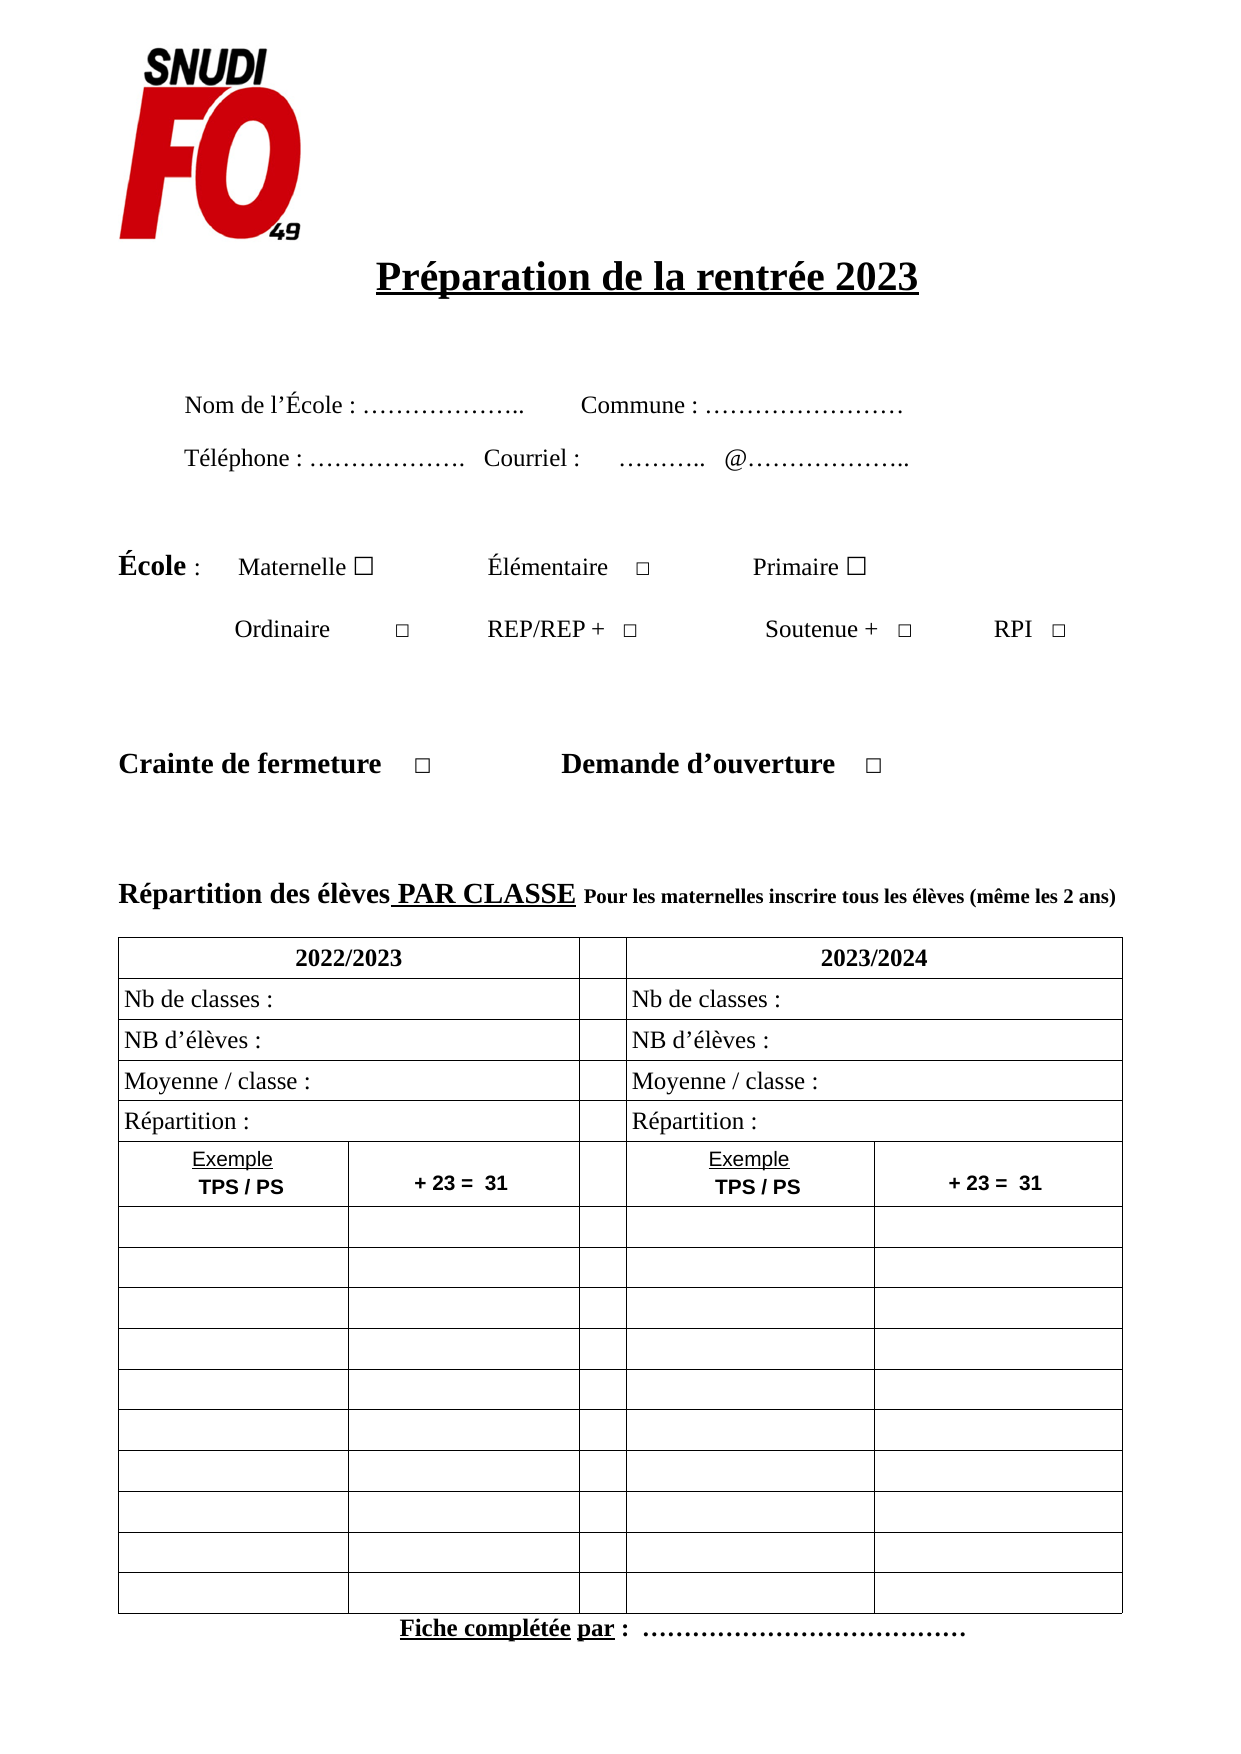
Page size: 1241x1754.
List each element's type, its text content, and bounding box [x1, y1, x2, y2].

table_cell [580, 1061, 626, 1100]
table_cell [119, 1370, 348, 1409]
table_cell Nb de classes : [627, 979, 1122, 1019]
table_cell + 23 = 31 [349, 1142, 579, 1206]
table_cell [580, 1451, 626, 1491]
table_cell [627, 1207, 874, 1246]
table_cell [875, 1492, 1122, 1531]
table_cell [349, 1573, 579, 1613]
table_cell [349, 1533, 579, 1572]
table_cell [875, 1410, 1122, 1450]
table_cell [875, 1207, 1122, 1246]
table_cell [875, 1329, 1122, 1368]
subtitle Crainte de fermeture ☐ Demande d’ouverture ☐ [118, 743, 1122, 782]
table_cell [627, 1573, 874, 1613]
text Téléphone : ………………. Courriel : ……….. @……………….. [172, 443, 1122, 471]
table_cell [627, 1248, 874, 1287]
table_cell [580, 1248, 626, 1287]
table_cell [580, 1492, 626, 1531]
table_cell [875, 1573, 1122, 1613]
table_cell Moyenne / classe : [627, 1061, 1122, 1100]
table_cell [119, 1492, 348, 1531]
text École : Maternelle ☐ Élémentaire ☐ Primaire ☐ [118, 548, 1122, 582]
text Nom de l’École : ……………….. Commune : …………………… [172, 390, 1122, 419]
table_cell [349, 1248, 579, 1287]
table_cell [875, 1248, 1122, 1287]
table_cell [875, 1533, 1122, 1572]
table_cell [580, 1288, 626, 1328]
table_cell [627, 1492, 874, 1531]
table_cell [580, 1101, 626, 1141]
table_cell Répartition : [119, 1101, 579, 1141]
table_cell [580, 1142, 626, 1206]
table_cell Exemple TPS / PS [119, 1142, 348, 1206]
table_header 2023/2024 [627, 938, 1122, 978]
table_cell [349, 1410, 579, 1450]
table_header 2022/2023 [119, 938, 579, 978]
table_cell [119, 1533, 348, 1572]
table_cell [627, 1329, 874, 1368]
table_cell Répartition : [627, 1101, 1122, 1141]
table_cell [580, 1020, 626, 1059]
table_cell [627, 1533, 874, 1572]
table_cell [580, 1370, 626, 1409]
table_cell NB d’élèves : [627, 1020, 1122, 1059]
table_cell [349, 1288, 579, 1328]
table_cell [627, 1410, 874, 1450]
table_cell [580, 1573, 626, 1613]
text Fiche complétée par : ………………………………… [118, 1614, 1122, 1642]
table_cell [349, 1370, 579, 1409]
table_cell Moyenne / classe : [119, 1061, 579, 1100]
table_header [580, 938, 626, 978]
table_cell [119, 1410, 348, 1450]
table_cell [119, 1207, 348, 1246]
table_cell [349, 1451, 579, 1491]
table_cell [349, 1207, 579, 1246]
table_cell [627, 1370, 874, 1409]
table_cell NB d’élèves : [119, 1020, 579, 1059]
table_cell [875, 1288, 1122, 1328]
table_cell [349, 1492, 579, 1531]
table_cell [119, 1573, 348, 1613]
table_cell [580, 1329, 626, 1368]
table_cell [580, 1533, 626, 1572]
table_cell [627, 1451, 874, 1491]
table_cell [119, 1248, 348, 1287]
table_cell [119, 1288, 348, 1328]
table_cell Nb de classes : [119, 979, 579, 1019]
table_cell [580, 979, 626, 1019]
table_cell Exemple TPS / PS [627, 1142, 874, 1206]
text Préparation de la rentrée 2023 [172, 251, 1122, 299]
table_cell [580, 1410, 626, 1450]
table_cell [349, 1329, 579, 1368]
text Ordinaire ☐ REP/REP + ☐ Soutenue + ☐ RPI ☐ [172, 611, 1122, 645]
table_cell [875, 1451, 1122, 1491]
table_cell + 23 = 31 [875, 1142, 1122, 1206]
table_cell [119, 1451, 348, 1491]
subtitle Répartition des élèves PAR CLASSE Pour les maternelles inscrire tous les élèves (même les 2 ans) [118, 876, 1122, 910]
table_cell [119, 1329, 348, 1368]
table_cell [627, 1288, 874, 1328]
table_cell [580, 1207, 626, 1246]
table_cell [875, 1370, 1122, 1409]
